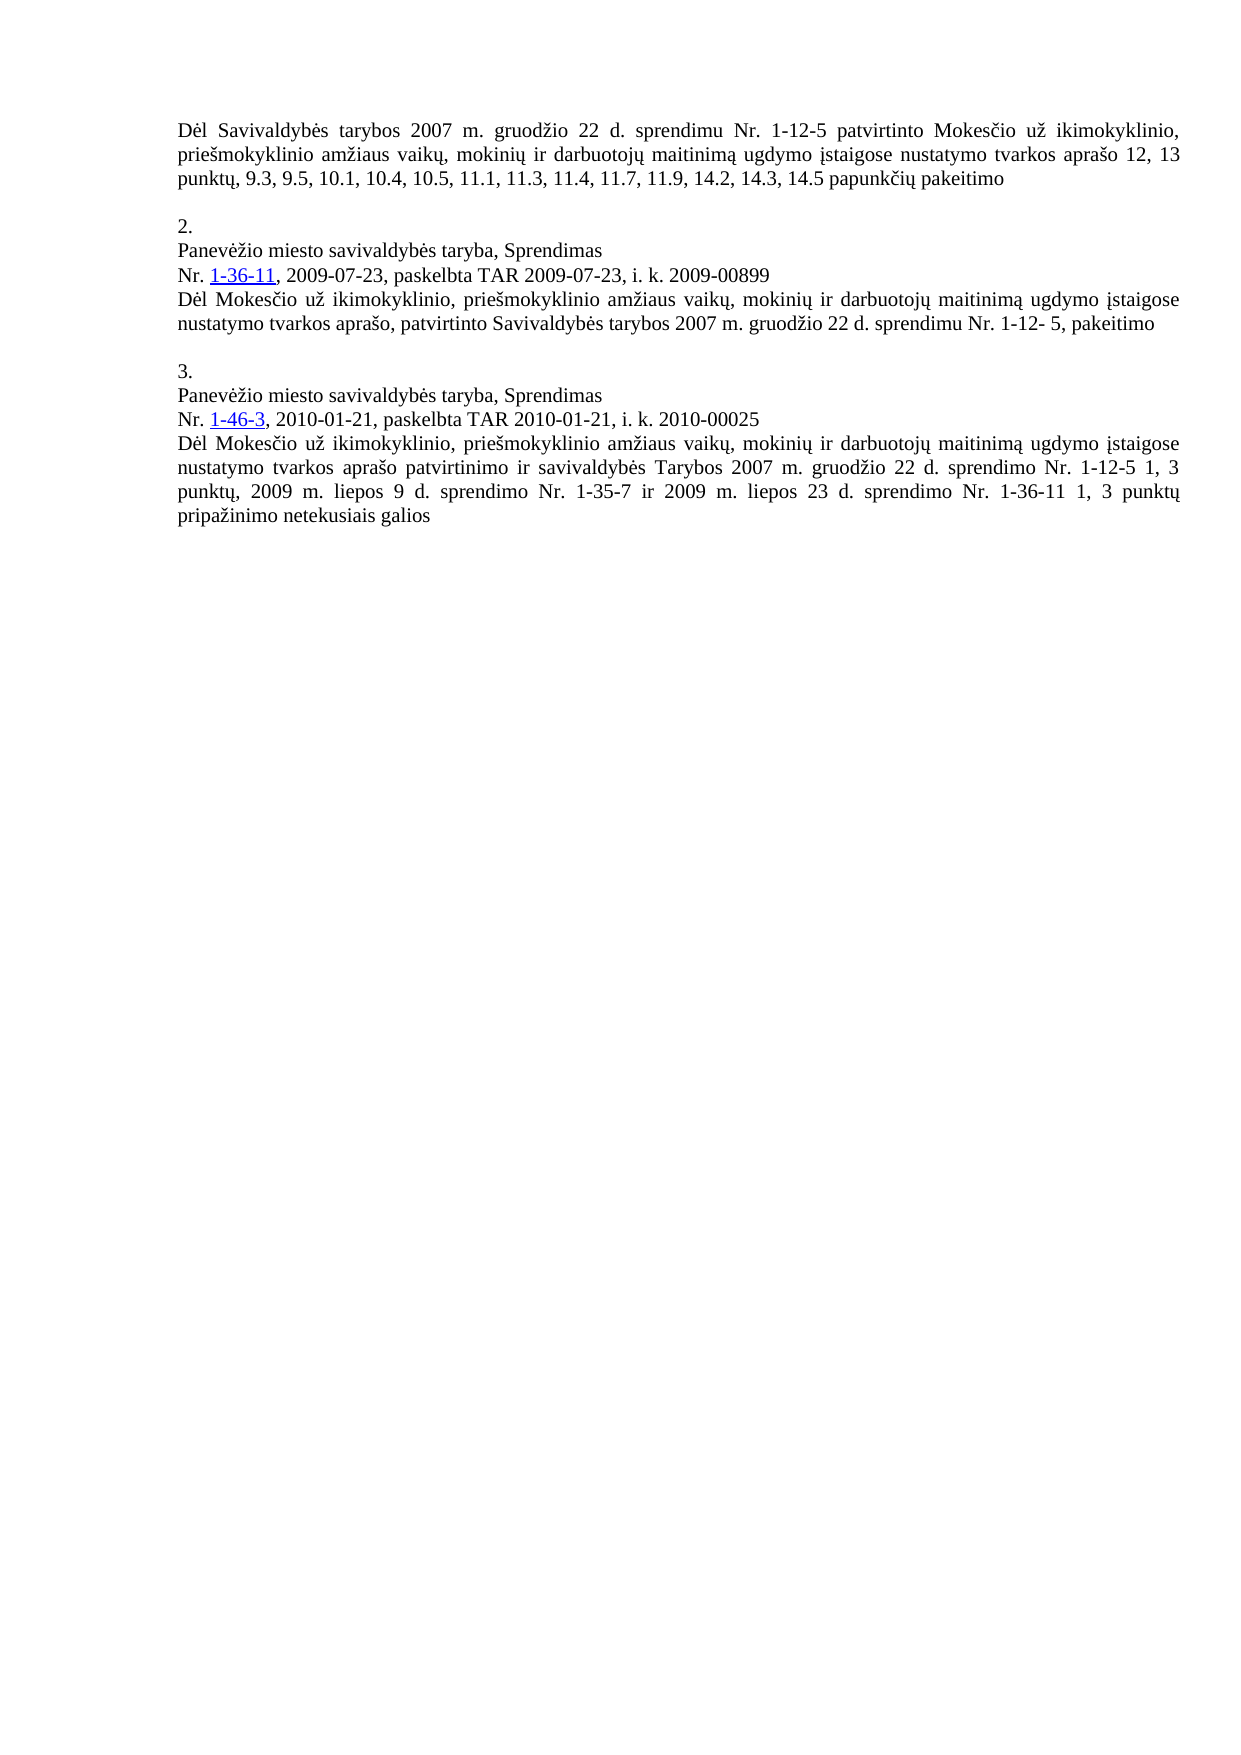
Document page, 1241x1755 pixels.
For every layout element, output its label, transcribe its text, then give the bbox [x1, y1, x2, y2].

text Dėl Mokesčio už ikimokyklinio, priešmokyklinio amžiaus vaikų, mokinių ir darbuotojų maitinimą ugdymo įstaigose nustatymo tvarkos aprašo patvirtinimo ir savivaldybės Tarybos 2007 m. gruodžio 22 d. sprendimo Nr. 1-12-5 1, 3 punktų, 2009 m. liepos 9 d. sprendimo Nr. 1-35-7 ir 2009 m. liepos 23 d. sprendimo Nr. 1-36-11 1, 3 punktų pripažinimo netekusiais galios [177, 431, 1181, 527]
text Dėl Mokesčio už ikimokyklinio, priešmokyklinio amžiaus vaikų, mokinių ir darbuotojų maitinimą ugdymo įstaigose nustatymo tvarkos aprašo, patvirtinto Savivaldybės tarybos 2007 m. gruodžio 22 d. sprendimu Nr. 1-12- 5, pakeitimo [177, 287, 1181, 335]
text Dėl Savivaldybės tarybos 2007 m. gruodžio 22 d. sprendimu Nr. 1-12-5 patvirtinto Mokesčio už ikimokyklinio, priešmokyklinio amžiaus vaikų, mokinių ir darbuotojų maitinimą ugdymo įstaigose nustatymo tvarkos aprašo 12, 13 punktų, 9.3, 9.5, 10.1, 10.4, 10.5, 11.1, 11.3, 11.4, 11.7, 11.9, 14.2, 14.3, 14.5 papunkčių pakeitimo [177, 118, 1181, 190]
text Nr. 1-36-11, 2009-07-23, paskelbta TAR 2009-07-23, i. k. 2009-00899 [177, 262, 1181, 287]
text 3. [177, 359, 1181, 383]
text Nr. 1-46-3, 2010-01-21, paskelbta TAR 2010-01-21, i. k. 2010-00025 [177, 407, 1181, 431]
text Panevėžio miesto savivaldybės taryba, Sprendimas [177, 238, 1181, 262]
text 2. [177, 214, 1181, 238]
text Panevėžio miesto savivaldybės taryba, Sprendimas [177, 383, 1181, 407]
